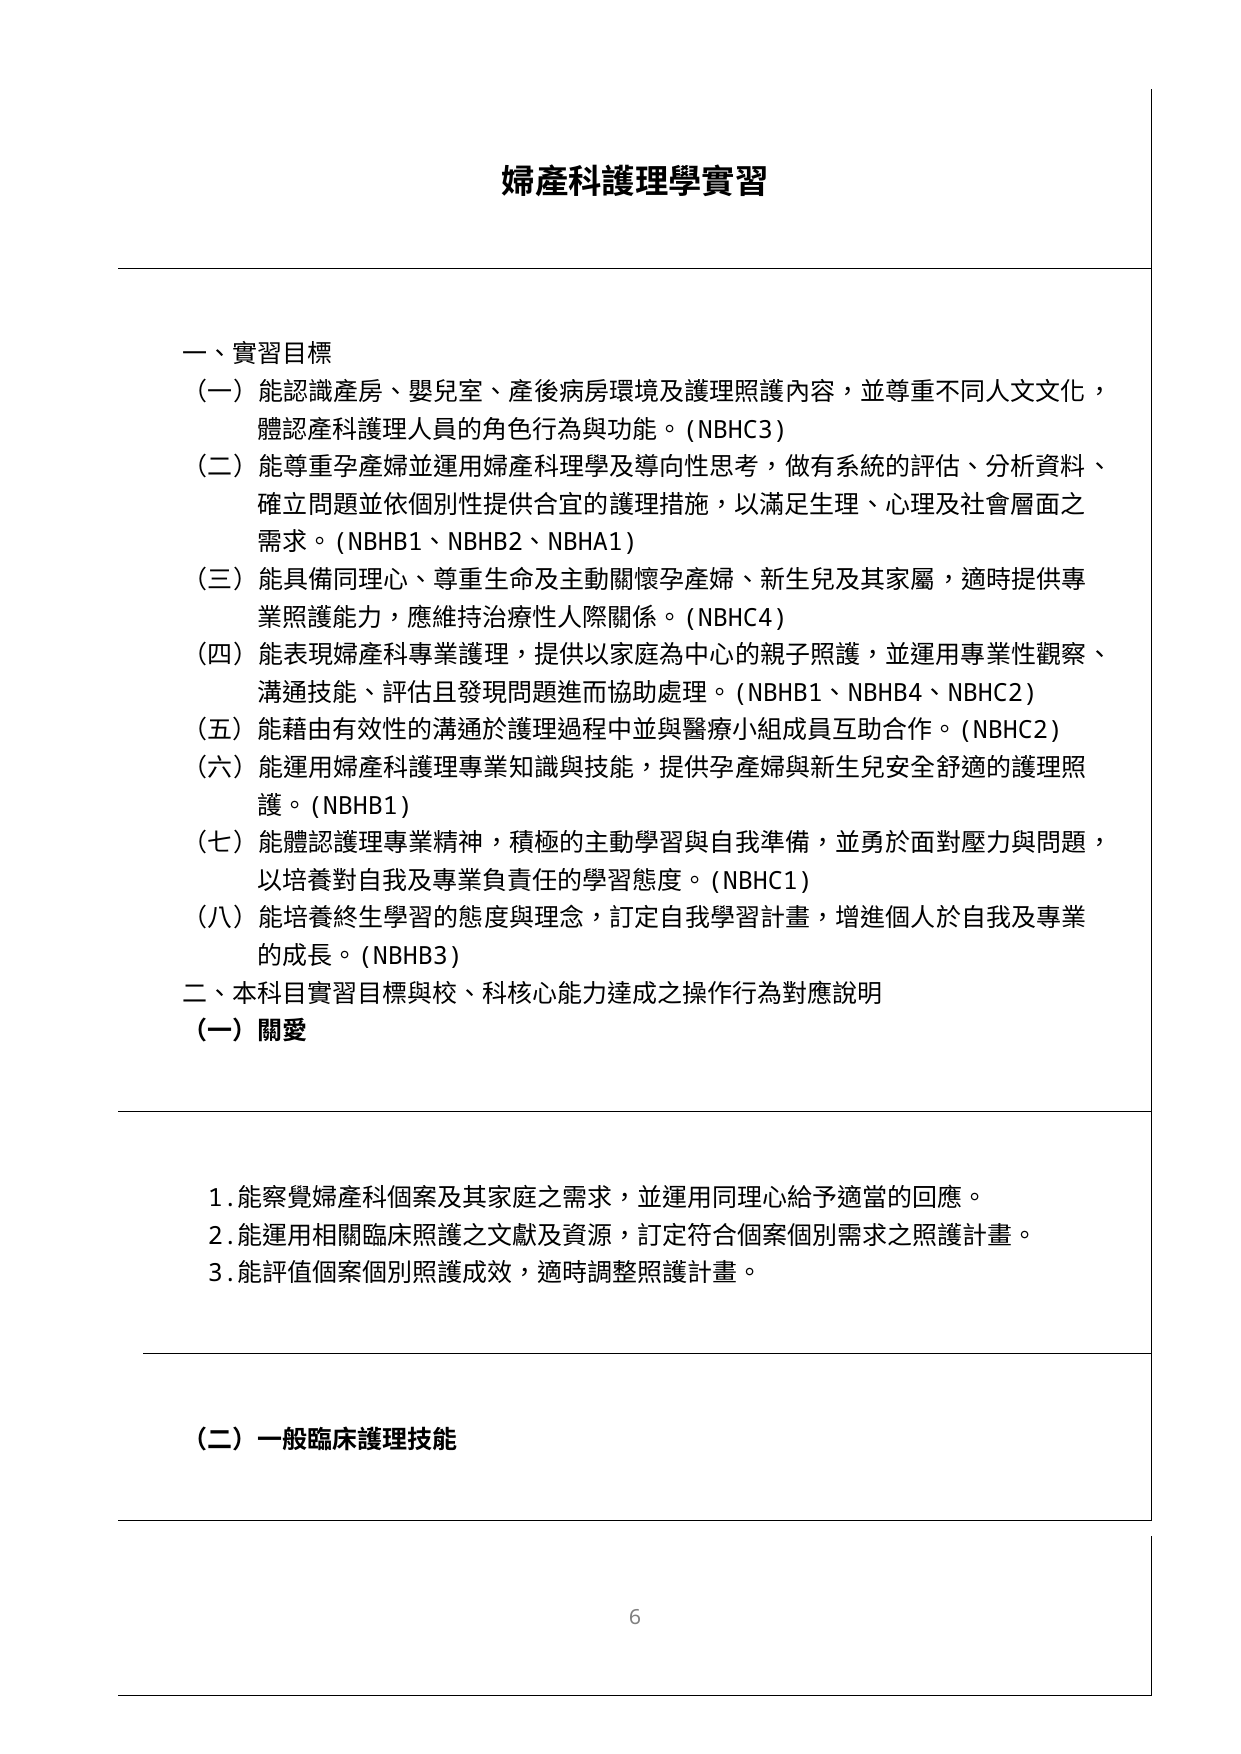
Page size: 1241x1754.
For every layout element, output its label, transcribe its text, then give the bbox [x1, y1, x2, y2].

text 2.能運用相關臨床照護之文獻及資源，訂定符合個案個別需求之照護計畫。 [143, 1214, 1151, 1251]
text 3.能評值個案個別照護成效，適時調整照護計畫。 [143, 1251, 1151, 1353]
text （二）能尊重孕產婦並運用婦產科理學及導向性思考，做有系統的評估、分析資料、確立問題並依個別性提供合宜的護理措施，以滿足生理、心理及社會層面之需求。(NBHB1、NBHB2、NBHA1) [118, 445, 1151, 558]
text （一）能認識產房、嬰兒室、產後病房環境及護理照護內容，並尊重不同人文文化，體認產科護理人員的角色行為與功能。(NBHC3) [118, 370, 1151, 445]
text （三）能具備同理心、尊重生命及主動關懷孕產婦、新生兒及其家屬，適時提供專業照護能力，應維持治療性人際關係。(NBHC4) [118, 558, 1151, 633]
text 1.能察覺婦產科個案及其家庭之需求，並運用同理心給予適當的回應。 [143, 1112, 1151, 1214]
text （五）能藉由有效性的溝通於護理過程中並與醫療小組成員互助合作。(NBHC2) [118, 708, 1152, 746]
text （一）關愛 [118, 1009, 1151, 1111]
text （八）能培養終生學習的態度與理念，訂定自我學習計畫，增進個人於自我及專業的成長。(NBHB3) [118, 897, 1151, 972]
text 二、本科目實習目標與校、科核心能力達成之操作行為對應說明 [118, 972, 1151, 1009]
text （七）能體認護理專業精神，積極的主動學習與自我準備，並勇於面對壓力與問題，以培養對自我及專業負責任的學習態度。(NBHC1) [118, 821, 1151, 897]
text （四）能表現婦產科專業護理，提供以家庭為中心的親子照護，並運用專業性觀察、溝通技能、評估且發現問題進而協助處理。(NBHB1、NBHB4、NBHC2) [118, 633, 1151, 708]
text （六）能運用婦產科護理專業知識與技能，提供孕產婦與新生兒安全舒適的護理照護。(NBHB1) [118, 746, 1151, 821]
text （二）一般臨床護理技能 [118, 1353, 1152, 1520]
text 一、實習目標 [118, 268, 1151, 370]
text 婦產科護理學實習 [118, 89, 1151, 268]
